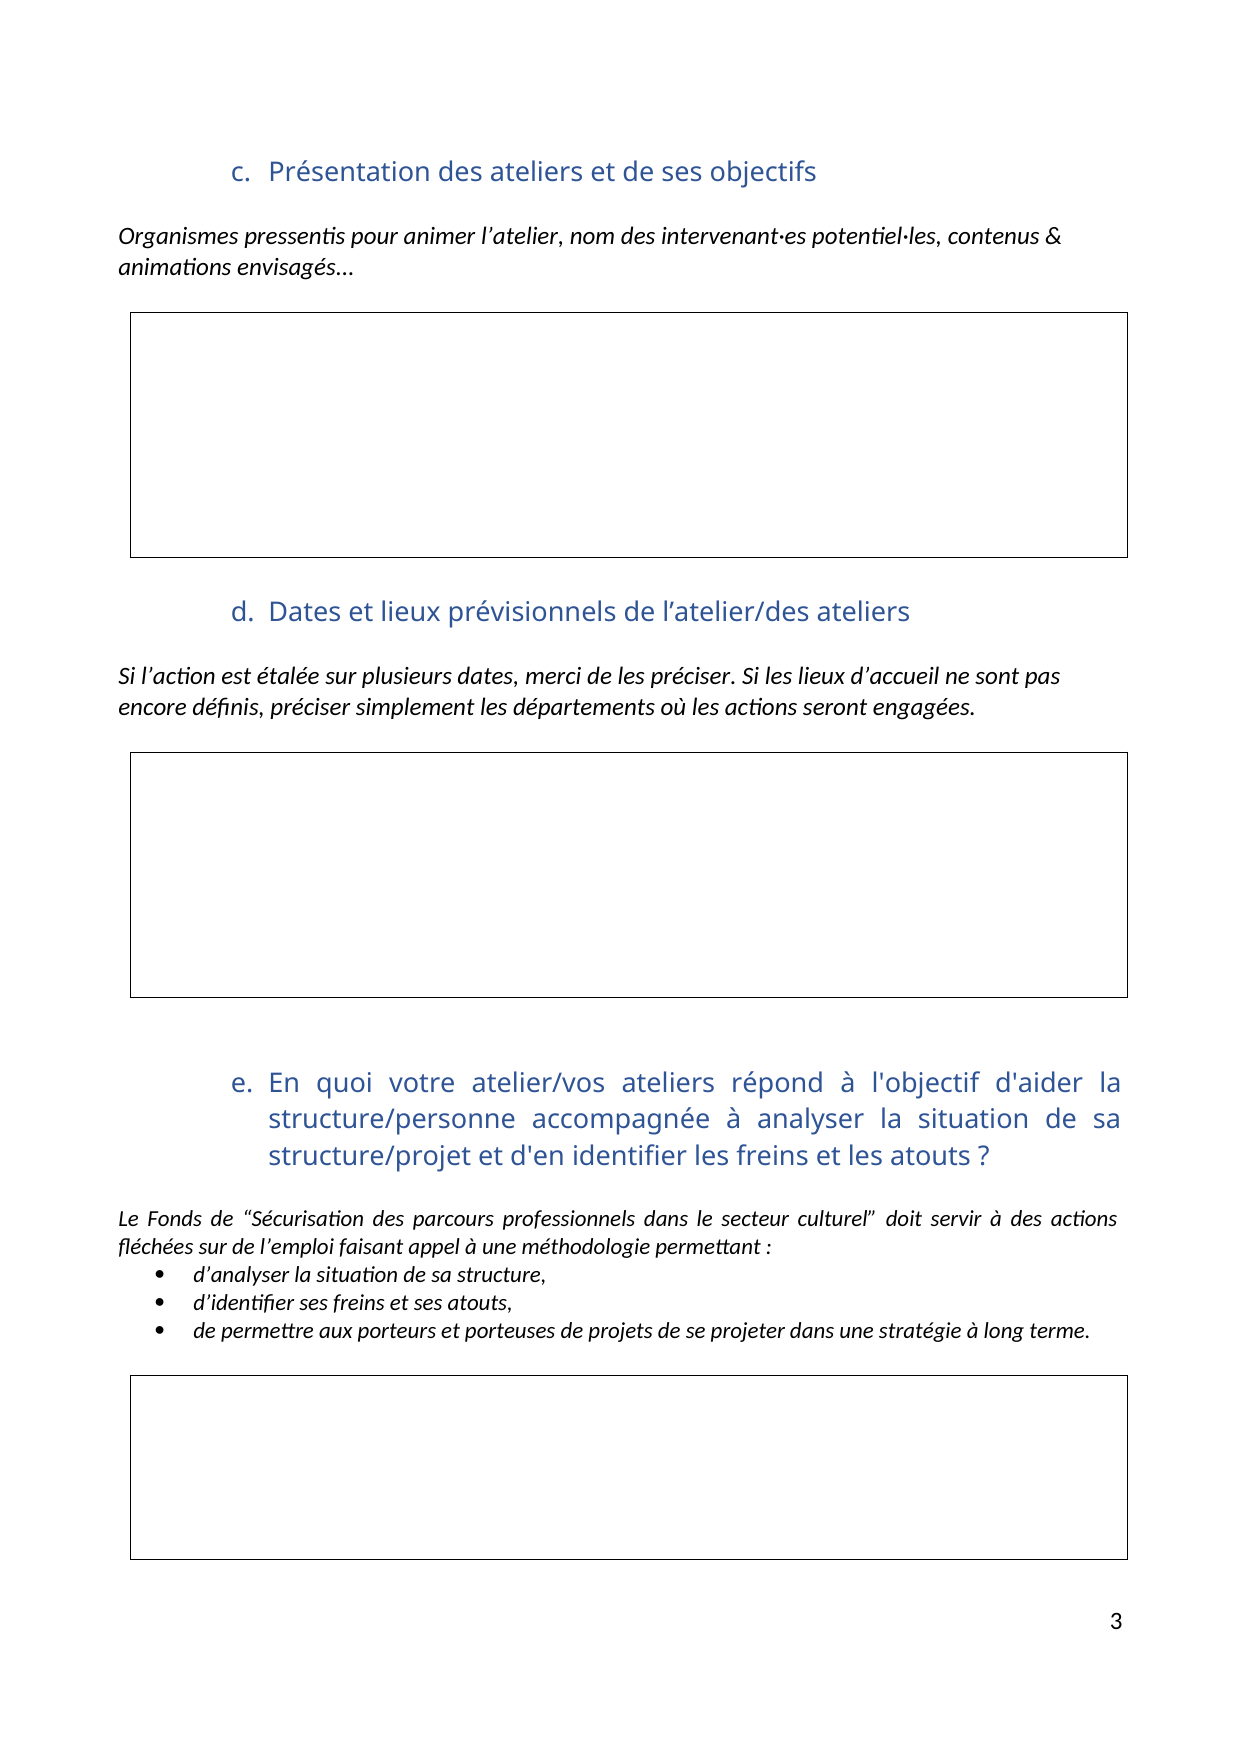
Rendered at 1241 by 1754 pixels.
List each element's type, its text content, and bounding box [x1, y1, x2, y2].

table_header [131, 313, 1127, 557]
text Organismes pressentis pour animer l’atelier, nom des intervenant·es potentiel·les, contenus & animations envisagés... [118, 220, 1122, 281]
table_header [131, 1376, 1127, 1559]
text Le Fonds de “Sécurisation des parcours professionnels dans le secteur culturel” doit servir à des actions fléchées sur de l’emploi faisant appel à une méthodologie permettant : [118, 1204, 1122, 1260]
list d’identifier ses freins et ses atouts, [156, 1288, 1122, 1316]
table_header [131, 753, 1127, 997]
list de permettre aux porteurs et porteuses de projets de se projeter dans une stratégie à long terme. [156, 1316, 1122, 1344]
subtitle Dates et lieux prévisionnels de l’atelier/des ateliers [231, 593, 1122, 629]
subtitle En quoi votre atelier/vos ateliers répond à l'objectif d'aider la structure/personne accompagnée à analyser la situation de sa structure/projet et d'en identifier les freins et les atouts ? [231, 1063, 1122, 1174]
text Si l’action est étalée sur plusieurs dates, merci de les préciser. Si les lieux d’accueil ne sont pas encore définis, préciser simplement les départements où les actions seront engagées. [118, 660, 1122, 721]
list d’analyser la situation de sa structure, [156, 1260, 1122, 1288]
subtitle Présentation des ateliers et de ses objectifs [231, 153, 1122, 190]
